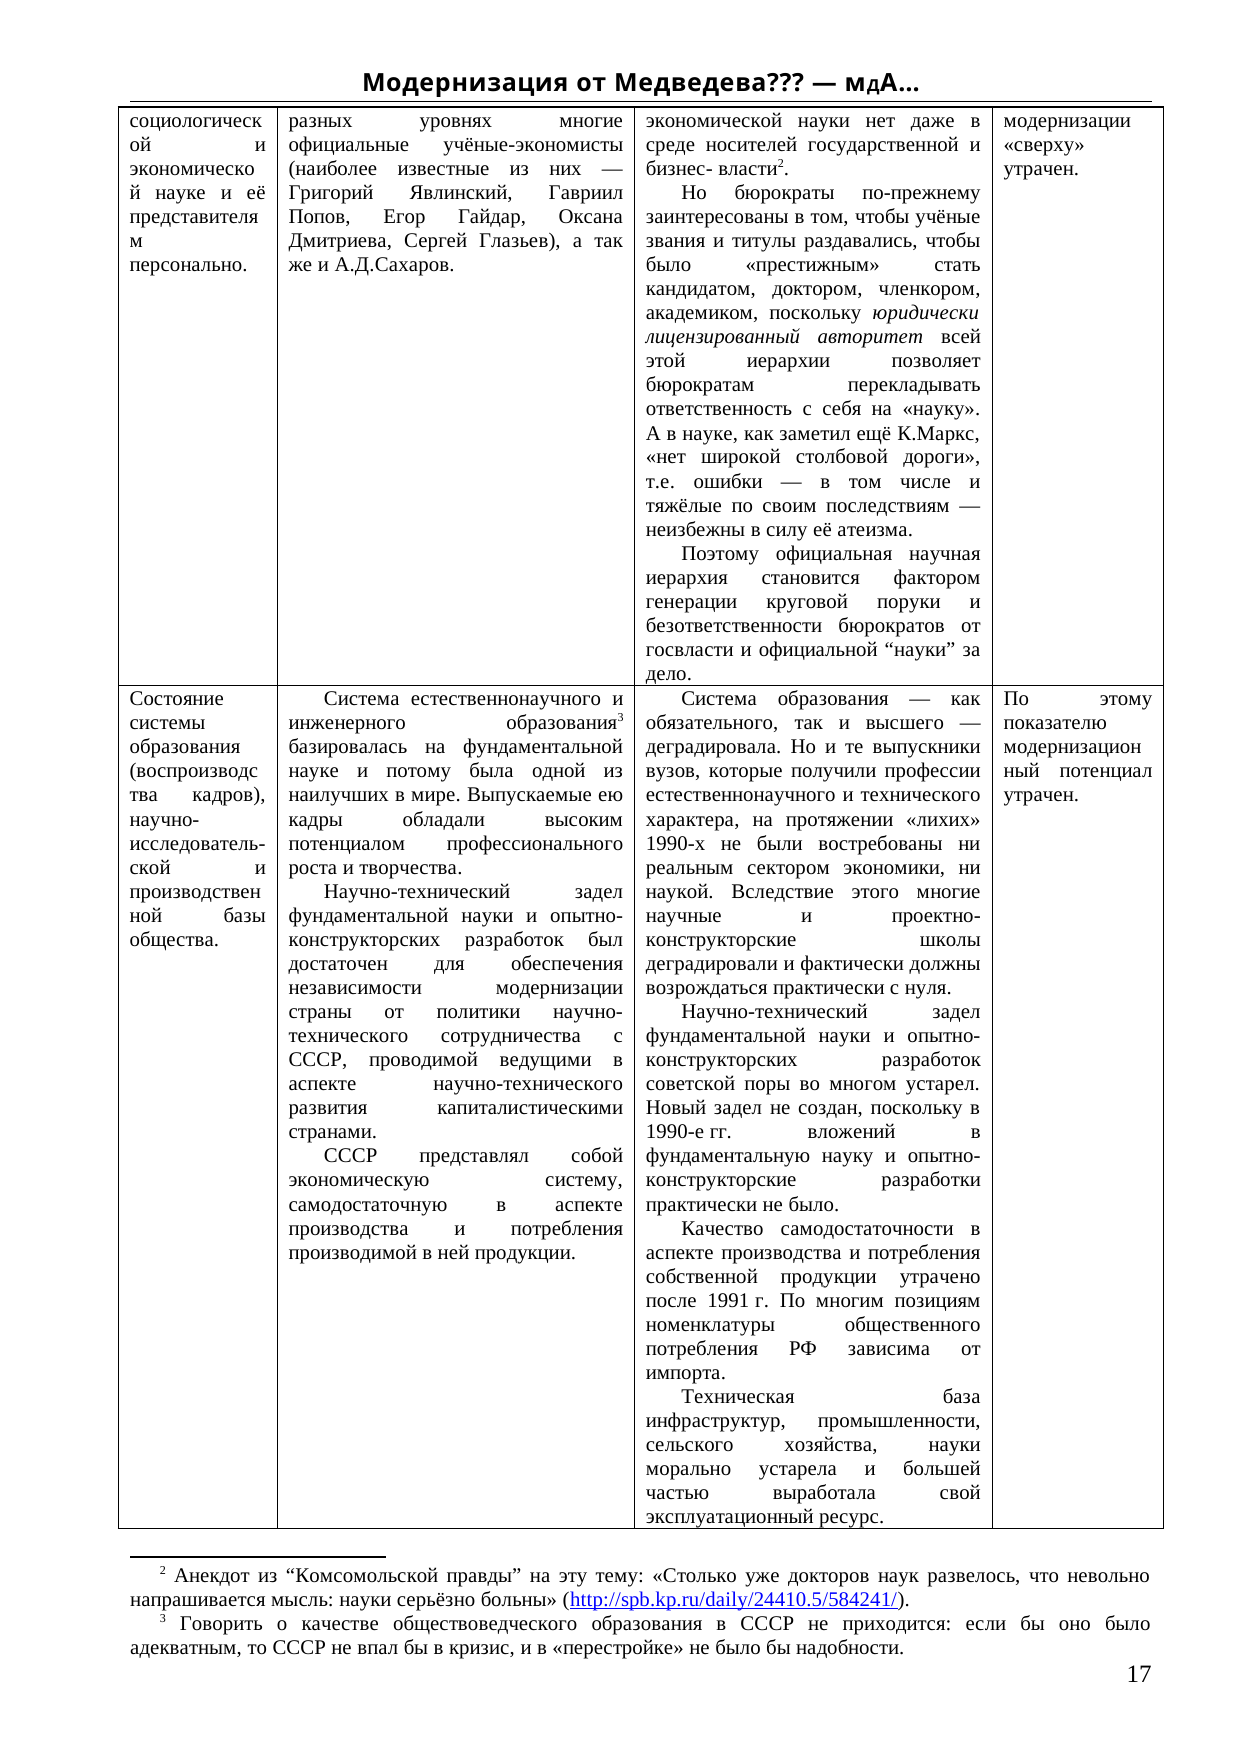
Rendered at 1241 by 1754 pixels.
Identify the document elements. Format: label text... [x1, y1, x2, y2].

table_cell По этому показателю модернизационный потенциал утрачен. [993, 686, 1163, 1528]
table_cell экономической науки нет даже в среде носителей государственной и бизнес- власти. Но бюрократы по-прежнему заинтересованы в том, чтобы учёные звания и титулы раздавались, чтобы было «престижным» стать кандидатом, доктором, членкором, академиком, поскольку юридически лицензированный авторитет всей этой иерархии позволяет бюрократам перекладывать ответственность с себя на «науку». А в науке, как заметил ещё К.Маркс, «нет широкой столбовой дороги», т.е. ошибки — в том числе и тяжёлые по своим последствиям — неизбежны в силу её атеизма. Поэтому официальная научная иерархия становится фактором генерации круговой поруки и безответственности бюрократов от госвласти и официальной “науки” за дело. [635, 108, 992, 685]
table_cell Состояние системы образования (воспроизводства кадров), научно-исследователь­ской и производственной базы общества. [119, 686, 277, 1528]
table_cell Система образования — как обязательного, так и выс­шего — деградировала. Но и те выпускники вузов, которые получили профессии естественнонаучного и технического характера, на протяжении «лихих» 1990‑х не были востребованы ни реальным сектором экономики, ни наукой. Вследствие этого многие научные и проектно-конструкторские школы деградировали и фактически должны возрождаться практически с нуля. Научно-технический задел фундаментальной науки и опытно-конструкторских разработок советской поры во многом устарел. Новый задел не создан, поскольку в 1990‑е гг. вложений в фундаментальную науку и опытно-конструкторские разработки практически не было. Качество самодостаточности в аспекте производства и потребления собственной продукции утрачено после 1991 г. По многим позициям номенклатуры общественного потребления РФ зависима от импорта. Техническая база инфраструктур, промышленности, сельского хозяйства, науки морально устарела и большей частью выработала свой эксплуатационный ресурс. [635, 686, 992, 1528]
table_cell Система естественнонауч­ного и инженерного образования базировалась на фундаментальной науке и потому была одной из наилучших в мире. Выпускаемые ею кадры обладали высоким потенциалом профессионального роста и творчества. Научно-технический задел фундаментальной науки и опытно-конструкторских разработок был достаточен для обеспечения независимости модернизации страны от политики научно-технического сотрудничества с СССР, проводимой ведущими в аспекте научно-технического развития капиталистическими странами. СССР представлял собой экономическую систему, самодостаточную в аспекте производства и потребления производимой в ней продукции. [278, 686, 634, 1528]
table_cell разных уровнях многие официальные учёные-эконо­мисты (наиболее известные из них — Григорий Явлинский, Гавриил Попов, Егор Гайдар, Оксана Дмитриева, Сергей Глазьев), а так же и А.Д.Сахаров. [278, 108, 634, 685]
table_cell социологической и экономической науке и её представителям персонально. [119, 108, 277, 685]
table_cell модернизации «сверху» утрачен. [993, 108, 1163, 685]
